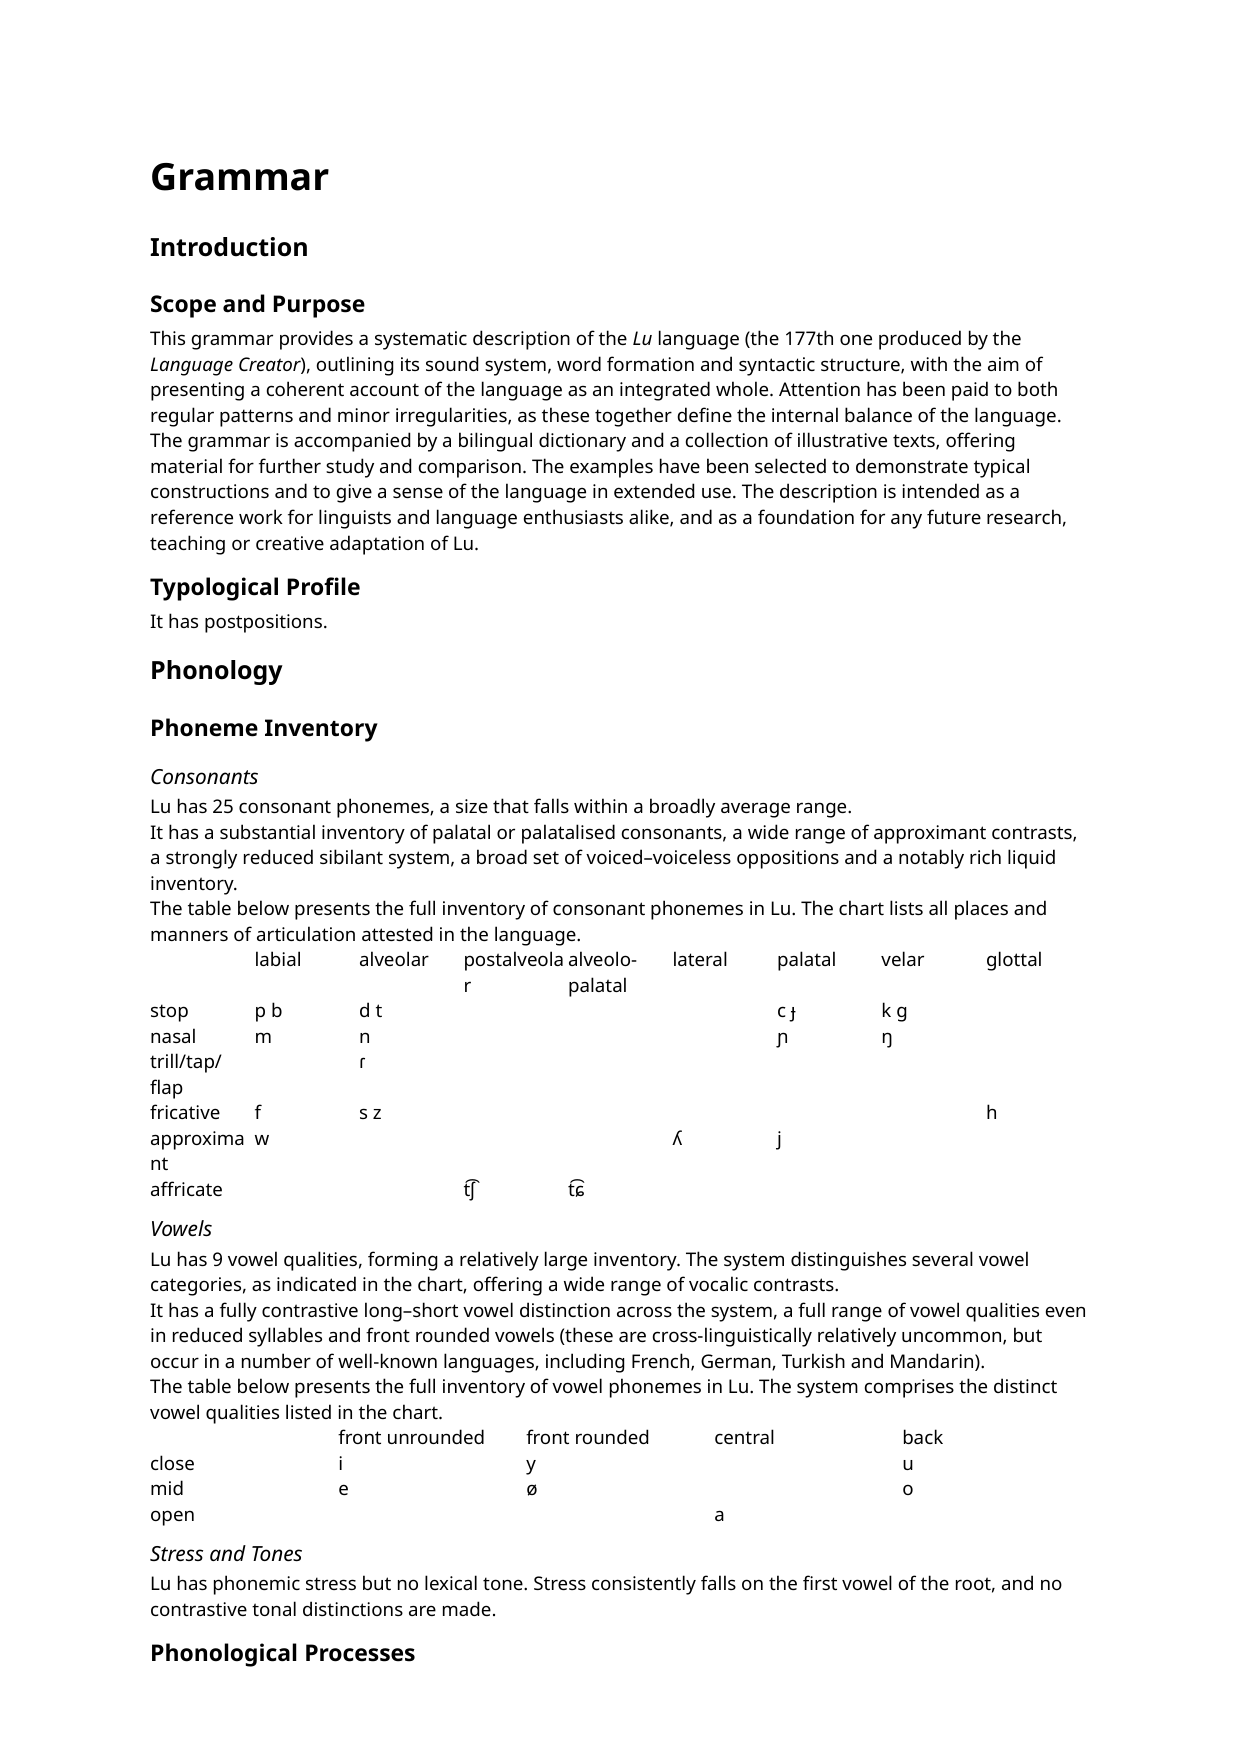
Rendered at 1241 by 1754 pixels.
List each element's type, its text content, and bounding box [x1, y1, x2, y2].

table_cell [526, 1501, 714, 1527]
text It has a fully contrastive long–short vowel distinction across the system, a full range of vowel qualities even in reduced syllables and front rounded vowels (these are cross-linguistically relatively uncommon, but occur in a number of well-known languages, including French, German, Turkish and Mandarin). [150, 1297, 1090, 1373]
subtitle Phonological Processes [150, 1637, 1090, 1668]
table_header front rounded [526, 1425, 714, 1450]
table_cell p b [254, 998, 359, 1023]
table_cell [986, 1023, 1090, 1049]
table_cell m [254, 1023, 359, 1049]
table_cell [672, 998, 777, 1023]
table_header [150, 947, 254, 998]
table_cell [777, 1100, 881, 1125]
table_cell [463, 1023, 568, 1049]
table_cell c ɟ [777, 998, 881, 1023]
table_cell [359, 1125, 463, 1176]
table_header labial [254, 947, 359, 998]
table_cell [986, 1125, 1090, 1176]
table_cell [986, 1176, 1090, 1202]
table_cell [902, 1501, 1090, 1527]
table_cell [672, 1176, 777, 1202]
table_cell o [902, 1476, 1090, 1501]
table_cell [777, 1176, 881, 1202]
text Lu has 25 consonant phonemes, a size that falls within a broadly average range. [150, 793, 1090, 819]
text This grammar provides a systematic description of the Lu language (the 177th one produced by the Language Creator), outlining its sound system, word formation and syntactic structure, with the aim of presenting a coherent account of the language as an integrated whole. Attention has been paid to both regular patterns and minor irregularities, as these together define the internal balance of the language. [150, 326, 1090, 428]
text The grammar is accompanied by a bilingual dictionary and a collection of illustrative texts, offering material for further study and comparison. The examples have been selected to demonstrate typical constructions and to give a sense of the language in extended use. The description is intended as a reference work for linguists and language enthusiasts alike, and as a foundation for any future research, teaching or creative adaptation of Lu. [150, 428, 1090, 555]
table_cell fricative [150, 1100, 254, 1125]
subtitle Stress and Tones [150, 1539, 1090, 1567]
table_cell [881, 1049, 986, 1100]
table_cell ŋ [881, 1023, 986, 1049]
table_cell [986, 998, 1090, 1023]
subtitle Vowels [150, 1214, 1090, 1243]
table_cell ø [526, 1476, 714, 1501]
table_cell h [986, 1100, 1090, 1125]
table_cell w [254, 1125, 359, 1176]
table_cell [714, 1476, 902, 1501]
table_cell [986, 1049, 1090, 1100]
table_header front unrounded [338, 1425, 526, 1450]
table_cell d t [359, 998, 463, 1023]
table_header lateral [672, 947, 777, 998]
table_cell ɾ [359, 1049, 463, 1100]
table_cell e [338, 1476, 526, 1501]
table_cell t͡ɕ [568, 1176, 672, 1202]
table_cell [463, 998, 568, 1023]
table_header velar [881, 947, 986, 998]
table_cell [672, 1049, 777, 1100]
table_cell [714, 1450, 902, 1476]
text It has a substantial inventory of palatal or palatalised consonants, a wide range of approximant contrasts, a strongly reduced sibilant system, a broad set of voiced–voiceless oppositions and a notably rich liquid inventory. [150, 819, 1090, 896]
table_cell [672, 1023, 777, 1049]
table_header [150, 1425, 338, 1450]
table_cell [463, 1100, 568, 1125]
table_cell close [150, 1450, 338, 1476]
table_cell s z [359, 1100, 463, 1125]
table_cell [672, 1100, 777, 1125]
table_cell stop [150, 998, 254, 1023]
table_cell y [526, 1450, 714, 1476]
table_cell ʎ [672, 1125, 777, 1176]
table_cell [881, 1125, 986, 1176]
table_cell a [714, 1501, 902, 1527]
table_cell [881, 1100, 986, 1125]
table_cell mid [150, 1476, 338, 1501]
table_cell [568, 1100, 672, 1125]
text The table below presents the full inventory of consonant phonemes in Lu. The chart lists all places and manners of articulation attested in the language. [150, 896, 1090, 947]
subtitle Typological Profile [150, 571, 1090, 602]
table_header central [714, 1425, 902, 1450]
table_cell t͡ʃ [463, 1176, 568, 1202]
table_cell approximant [150, 1125, 254, 1176]
table_cell [463, 1049, 568, 1100]
table_cell f [254, 1100, 359, 1125]
table_cell k ɡ [881, 998, 986, 1023]
table_cell open [150, 1501, 338, 1527]
table_cell [568, 1023, 672, 1049]
text It has postpositions. [150, 608, 1090, 634]
table_cell [568, 1049, 672, 1100]
table_cell affricate [150, 1176, 254, 1202]
table_header alveolar [359, 947, 463, 998]
table_cell n [359, 1023, 463, 1049]
subtitle Scope and Purpose [150, 288, 1090, 319]
table_cell ɲ [777, 1023, 881, 1049]
text The table below presents the full inventory of vowel phonemes in Lu. The system comprises the distinct vowel qualities listed in the chart. [150, 1373, 1090, 1424]
table_cell [359, 1176, 463, 1202]
table_cell [254, 1176, 359, 1202]
subtitle Phonology [150, 653, 1090, 687]
subtitle Grammar [150, 150, 1090, 201]
subtitle Phoneme Inventory [150, 712, 1090, 743]
text Lu has 9 vowel qualities, forming a relatively large inventory. The system distinguishes several vowel categories, as indicated in the chart, offering a wide range of vocalic contrasts. [150, 1246, 1090, 1297]
table_cell [881, 1176, 986, 1202]
table_cell [463, 1125, 568, 1176]
table_header postalveolar [463, 947, 568, 998]
table_cell [338, 1501, 526, 1527]
table_cell u [902, 1450, 1090, 1476]
table_header glottal [986, 947, 1090, 998]
table_cell [777, 1049, 881, 1100]
subtitle Consonants [150, 762, 1090, 790]
table_header alveolo-palatal [568, 947, 672, 998]
text Lu has phonemic stress but no lexical tone. Stress consistently falls on the first vowel of the root, and no contrastive tonal distinctions are made. [150, 1571, 1090, 1622]
table_cell [254, 1049, 359, 1100]
table_header back [902, 1425, 1090, 1450]
table_cell [568, 1125, 672, 1176]
subtitle Introduction [150, 229, 1090, 263]
table_header palatal [777, 947, 881, 998]
table_cell j [777, 1125, 881, 1176]
table_cell [568, 998, 672, 1023]
table_cell trill/tap/flap [150, 1049, 254, 1100]
table_cell nasal [150, 1023, 254, 1049]
table_cell i [338, 1450, 526, 1476]
